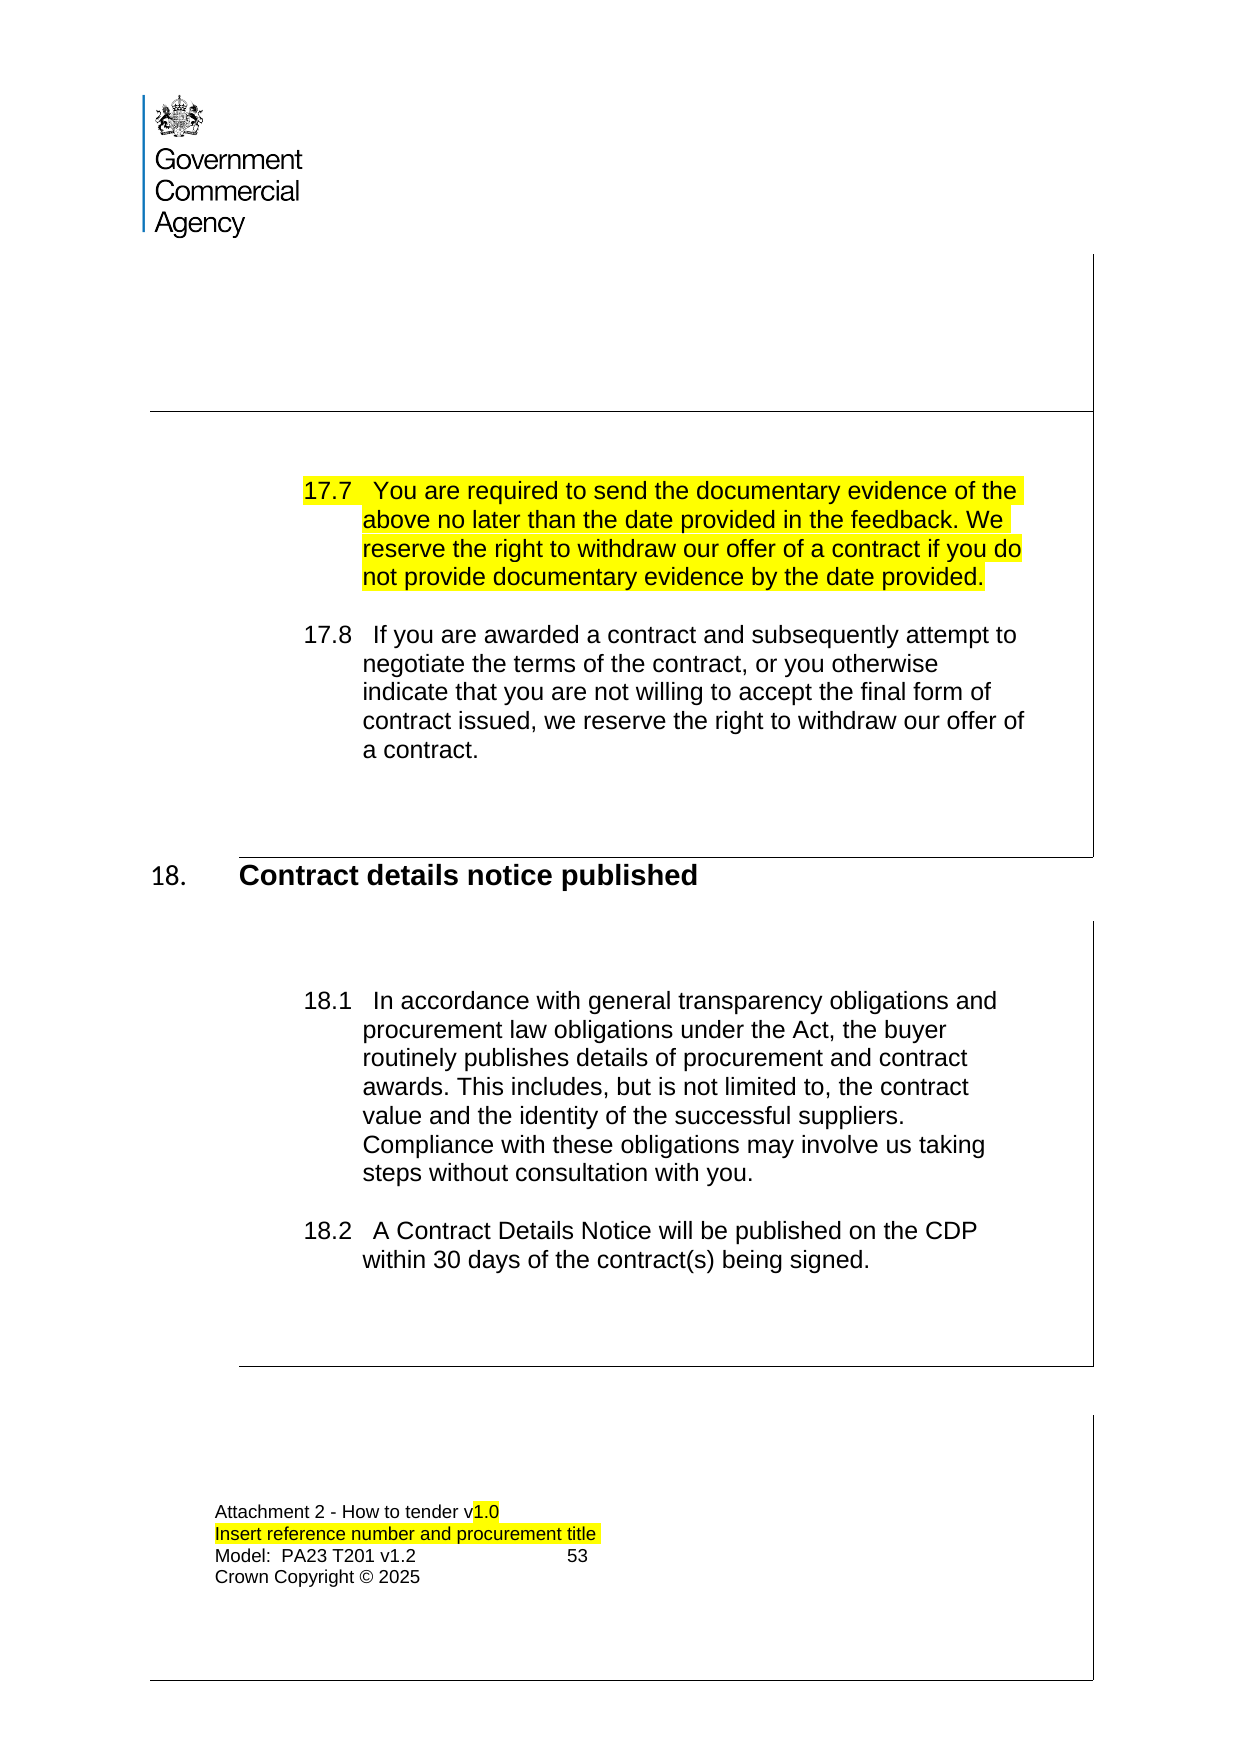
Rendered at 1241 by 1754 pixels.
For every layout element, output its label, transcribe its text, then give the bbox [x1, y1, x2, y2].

list If you are awarded a contract and subsequently attempt to negotiate the terms of the contract, or you otherwise indicate that you are not willing to accept the final form of contract issued, we reserve the right to withdraw our offer of a contract. [239, 620, 1093, 763]
subtitle Contract details notice published [150, 857, 1093, 892]
list You are required to send the documentary evidence of the above no later than the date provided in the feedback. We reserve the right to withdraw our offer of a contract if you do not provide documentary evidence by the date provided. [239, 411, 1093, 591]
list A Contract Details Notice will be published on the CDP within 30 days of the contract(s) being signed. [239, 1216, 1093, 1273]
list In accordance with general transparency obligations and procurement law obligations under the Act, the buyer routinely publishes details of procurement and contract awards. This includes, but is not limited to, the contract value and the identity of the successful suppliers. Compliance with these obligations may involve us taking steps without consultation with you. [239, 921, 1093, 1187]
